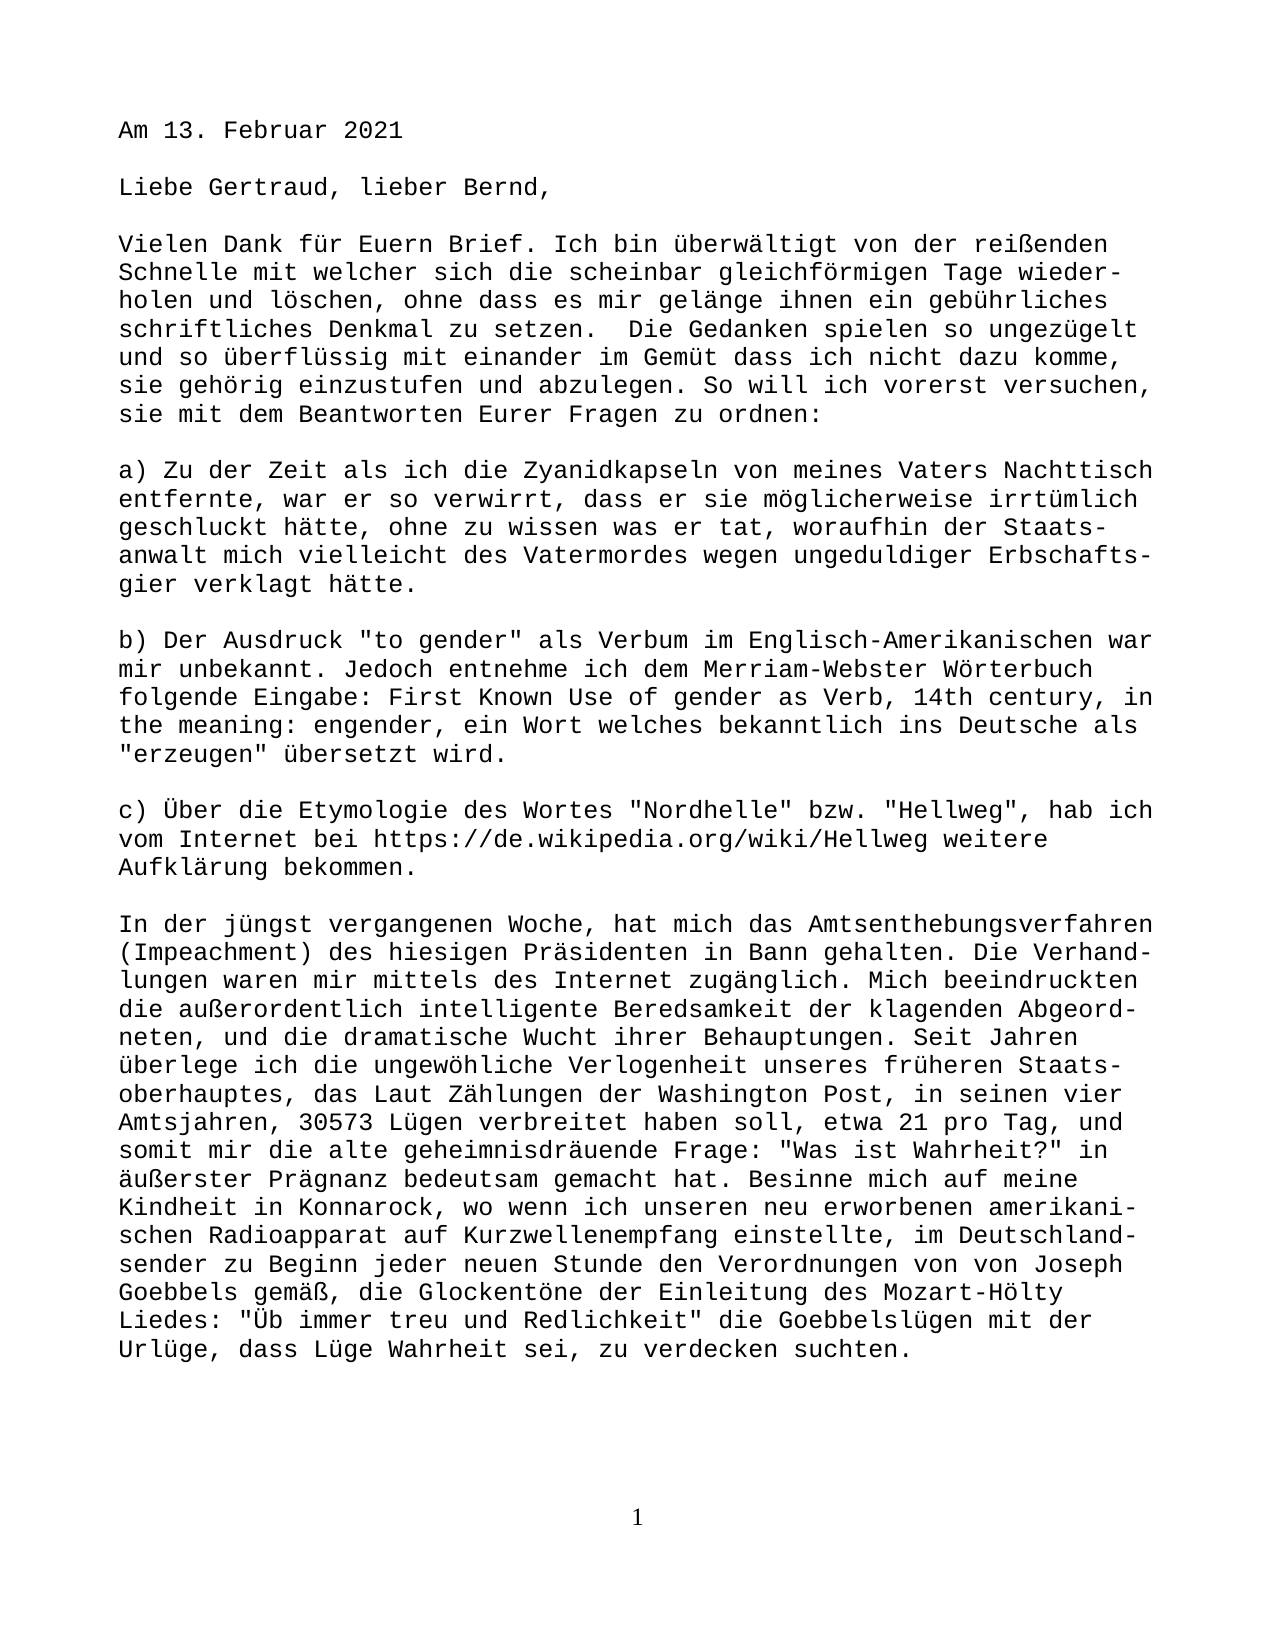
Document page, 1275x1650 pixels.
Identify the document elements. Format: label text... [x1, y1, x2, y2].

text c) Über die Etymologie des Wortes "Nordhelle" bzw. "Hellweg", hab ich vom Internet bei https://de.wikipedia.org/wiki/Hellweg weitere Aufklärung bekommen. [118, 798, 1157, 883]
text Vielen Dank für Euern Brief. Ich bin überwältigt von der reißenden Schnelle mit welcher sich die scheinbar gleichförmigen Tage wieder-holen und löschen, ohne dass es mir gelänge ihnen ein gebührliches schriftliches Denkmal zu setzen. Die Gedanken spielen so ungezügelt und so überflüssig mit einander im Gemüt dass ich nicht dazu komme, sie gehörig einzustufen und abzulegen. So will ich vorerst versuchen, sie mit dem Beantworten Eurer Fragen zu ordnen: [118, 231, 1157, 430]
text a) Zu der Zeit als ich die Zyanidkapseln von meines Vaters Nachttisch entfernte, war er so verwirrt, dass er sie möglicherweise irrtümlich geschluckt hätte, ohne zu wissen was er tat, woraufhin der Staats-anwalt mich vielleicht des Vatermordes wegen ungeduldiger Erbschafts-gier verklagt hätte. [118, 458, 1157, 600]
text b) Der Ausdruck "to gender" als Verbum im Englisch-Amerikanischen war mir unbekannt. Jedoch entnehme ich dem Merriam-Webster Wörterbuch folgende Eingabe: First Known Use of gender as Verb, 14th century, in the meaning: engender, ein Wort welches bekanntlich ins Deutsche als "erzeugen" übersetzt wird. [118, 628, 1157, 770]
text Liebe Gertraud, lieber Bernd, [118, 175, 1157, 203]
text In der jüngst vergangenen Woche, hat mich das Amtsenthebungsverfahren (Impeachment) des hiesigen Präsidenten in Bann gehalten. Die Verhand-lungen waren mir mittels des Internet zugänglich. Mich beeindruckten die außerordentlich intelligente Beredsamkeit der klagenden Abgeord-neten, und die dramatische Wucht ihrer Behauptungen. Seit Jahren überlege ich die ungewöhliche Verlogenheit unseres früheren Staats-oberhauptes, das Laut Zählungen der Washington Post, in seinen vier Amtsjahren, 30573 Lügen verbreitet haben soll, etwa 21 pro Tag, und somit mir die alte geheimnisdräuende Frage: "Was ist Wahrheit?" in äußerster Prägnanz bedeutsam gemacht hat. Besinne mich auf meine Kindheit in Konnarock, wo wenn ich unseren neu erworbenen amerikani-schen Radioapparat auf Kurzwellenempfang einstellte, im Deutschland-sender zu Beginn jeder neuen Stunde den Verordnungen von von Joseph Goebbels gemäß, die Glockentöne der Einleitung des Mozart-Hölty Liedes: "Üb immer treu und Redlichkeit" die Goebbelslügen mit der Urlüge, dass Lüge Wahrheit sei, zu verdecken suchten. [118, 911, 1157, 1365]
text Am 13. Februar 2021 [118, 118, 1157, 146]
